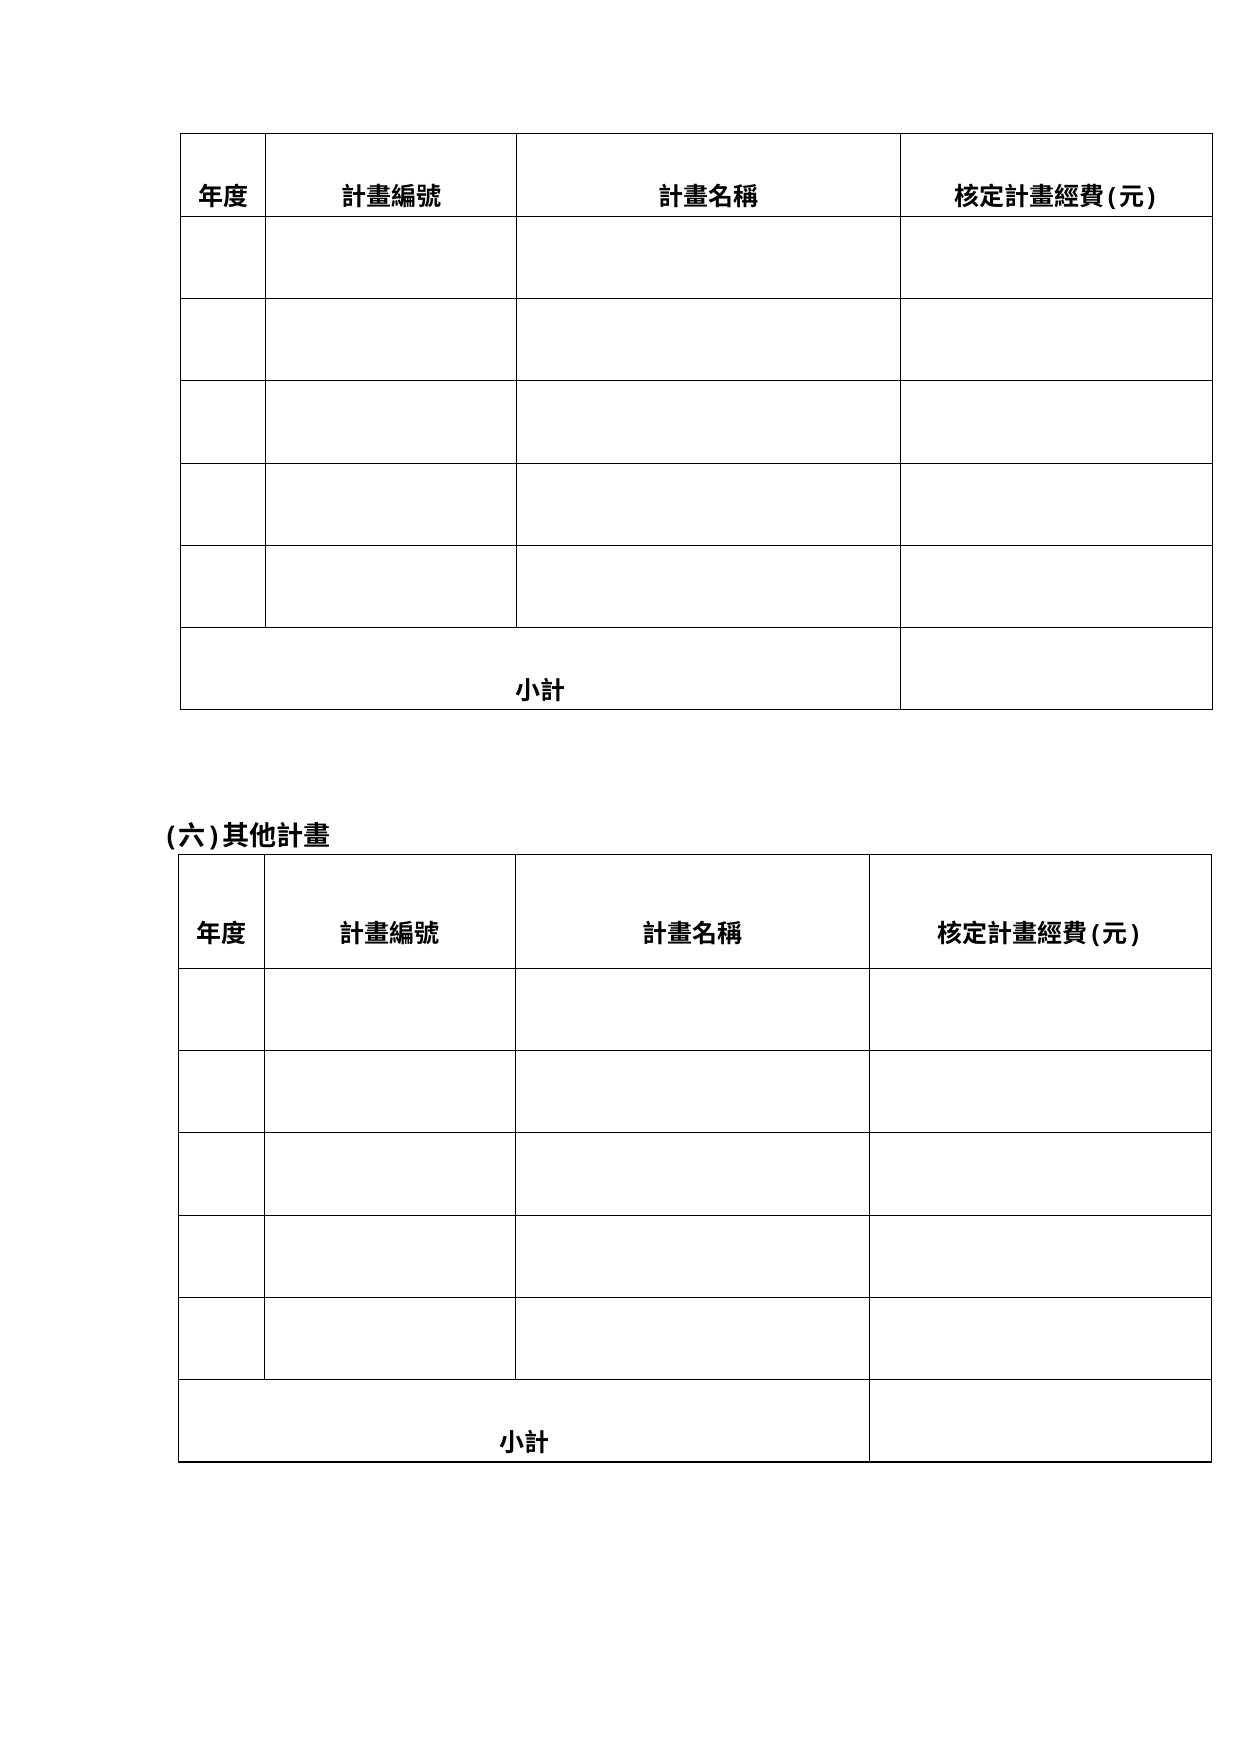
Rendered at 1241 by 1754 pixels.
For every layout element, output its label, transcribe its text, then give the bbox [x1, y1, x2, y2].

table_cell [516, 969, 869, 1050]
table_cell [901, 464, 1212, 545]
table_header 計畫名稱 [517, 134, 900, 216]
table_cell [516, 1216, 869, 1297]
table_cell [265, 1216, 515, 1297]
table_header 核定計畫經費(元) [901, 134, 1212, 216]
table_header 計畫名稱 [516, 855, 869, 968]
table_cell [265, 1051, 515, 1132]
table_header 核定計畫經費(元) [870, 855, 1211, 968]
text (六)其他計畫 [162, 792, 1122, 854]
table_cell [181, 217, 265, 298]
table_cell [181, 464, 265, 545]
table_cell [517, 299, 900, 380]
table_cell [870, 1051, 1211, 1132]
table_cell [179, 969, 264, 1050]
table_cell [266, 464, 516, 545]
table_cell [265, 969, 515, 1050]
table_cell [901, 628, 1212, 709]
table_cell [901, 217, 1212, 298]
table_cell [266, 546, 516, 627]
table_header 計畫編號 [265, 855, 515, 968]
table_cell 小計 [181, 628, 900, 709]
table_cell [516, 1051, 869, 1132]
table_cell [265, 1133, 515, 1214]
table_cell [179, 1216, 264, 1297]
table_cell [517, 546, 900, 627]
table_cell 小計 [179, 1380, 869, 1461]
table_cell [179, 1051, 264, 1132]
table_cell [516, 1133, 869, 1214]
table_cell [181, 299, 265, 380]
table_cell [870, 1133, 1211, 1214]
table_cell [266, 299, 516, 380]
table_cell [179, 1133, 264, 1214]
table_cell [901, 546, 1212, 627]
table_cell [870, 969, 1211, 1050]
table_cell [517, 381, 900, 462]
table_cell [901, 299, 1212, 380]
table_header 計畫編號 [266, 134, 516, 216]
table_cell [517, 464, 900, 545]
table_cell [179, 1298, 264, 1379]
table_header 年度 [181, 134, 265, 216]
table_cell [265, 1298, 515, 1379]
table_cell [870, 1216, 1211, 1297]
table_cell [517, 217, 900, 298]
table_cell [266, 217, 516, 298]
table_cell [870, 1380, 1211, 1461]
table_cell [181, 381, 265, 462]
table_header 年度 [179, 855, 264, 968]
table_cell [181, 546, 265, 627]
table_cell [901, 381, 1212, 462]
table_cell [266, 381, 516, 462]
table_cell [870, 1298, 1211, 1379]
table_cell [516, 1298, 869, 1379]
